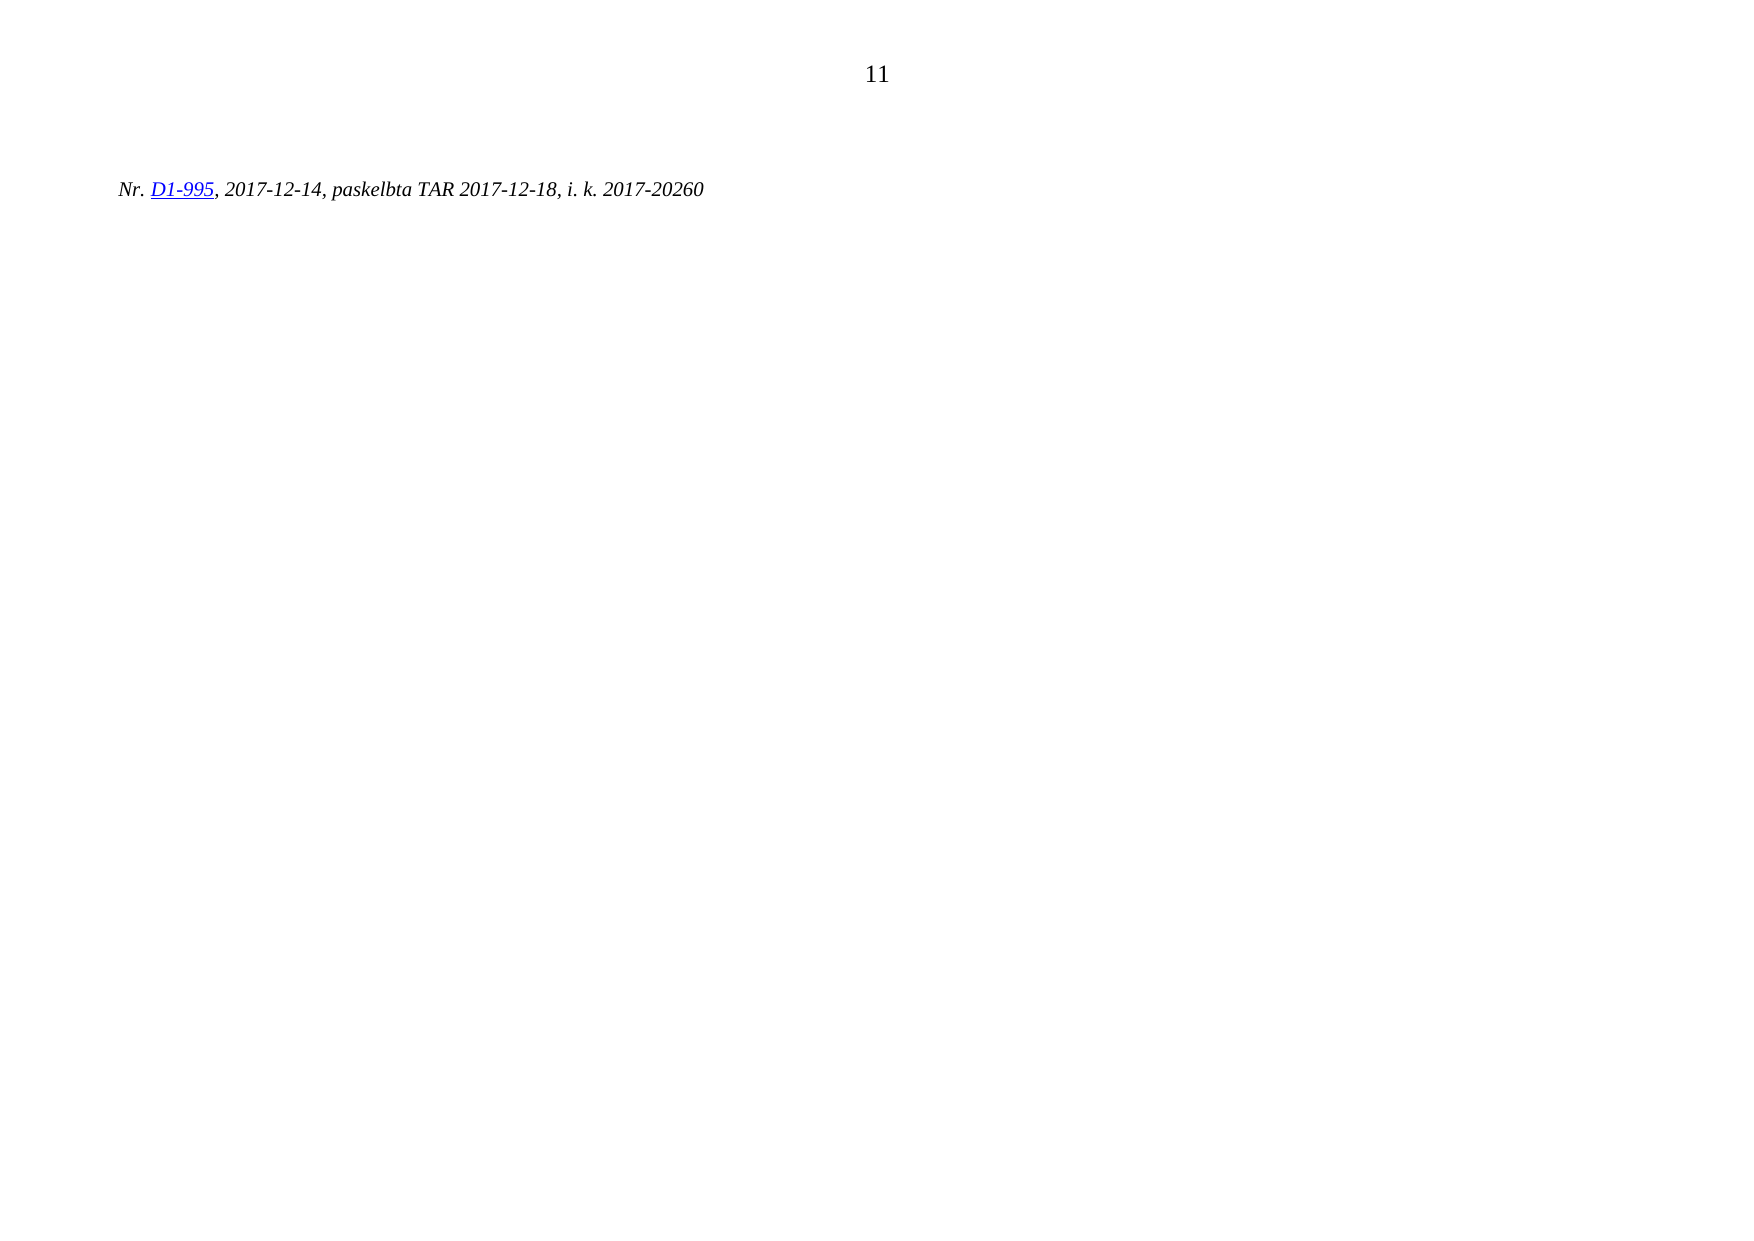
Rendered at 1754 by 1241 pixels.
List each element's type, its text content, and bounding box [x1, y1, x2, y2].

text Nr. D1-995, 2017-12-14, paskelbta TAR 2017-12-18, i. k. 2017-20260 [118, 177, 1636, 201]
